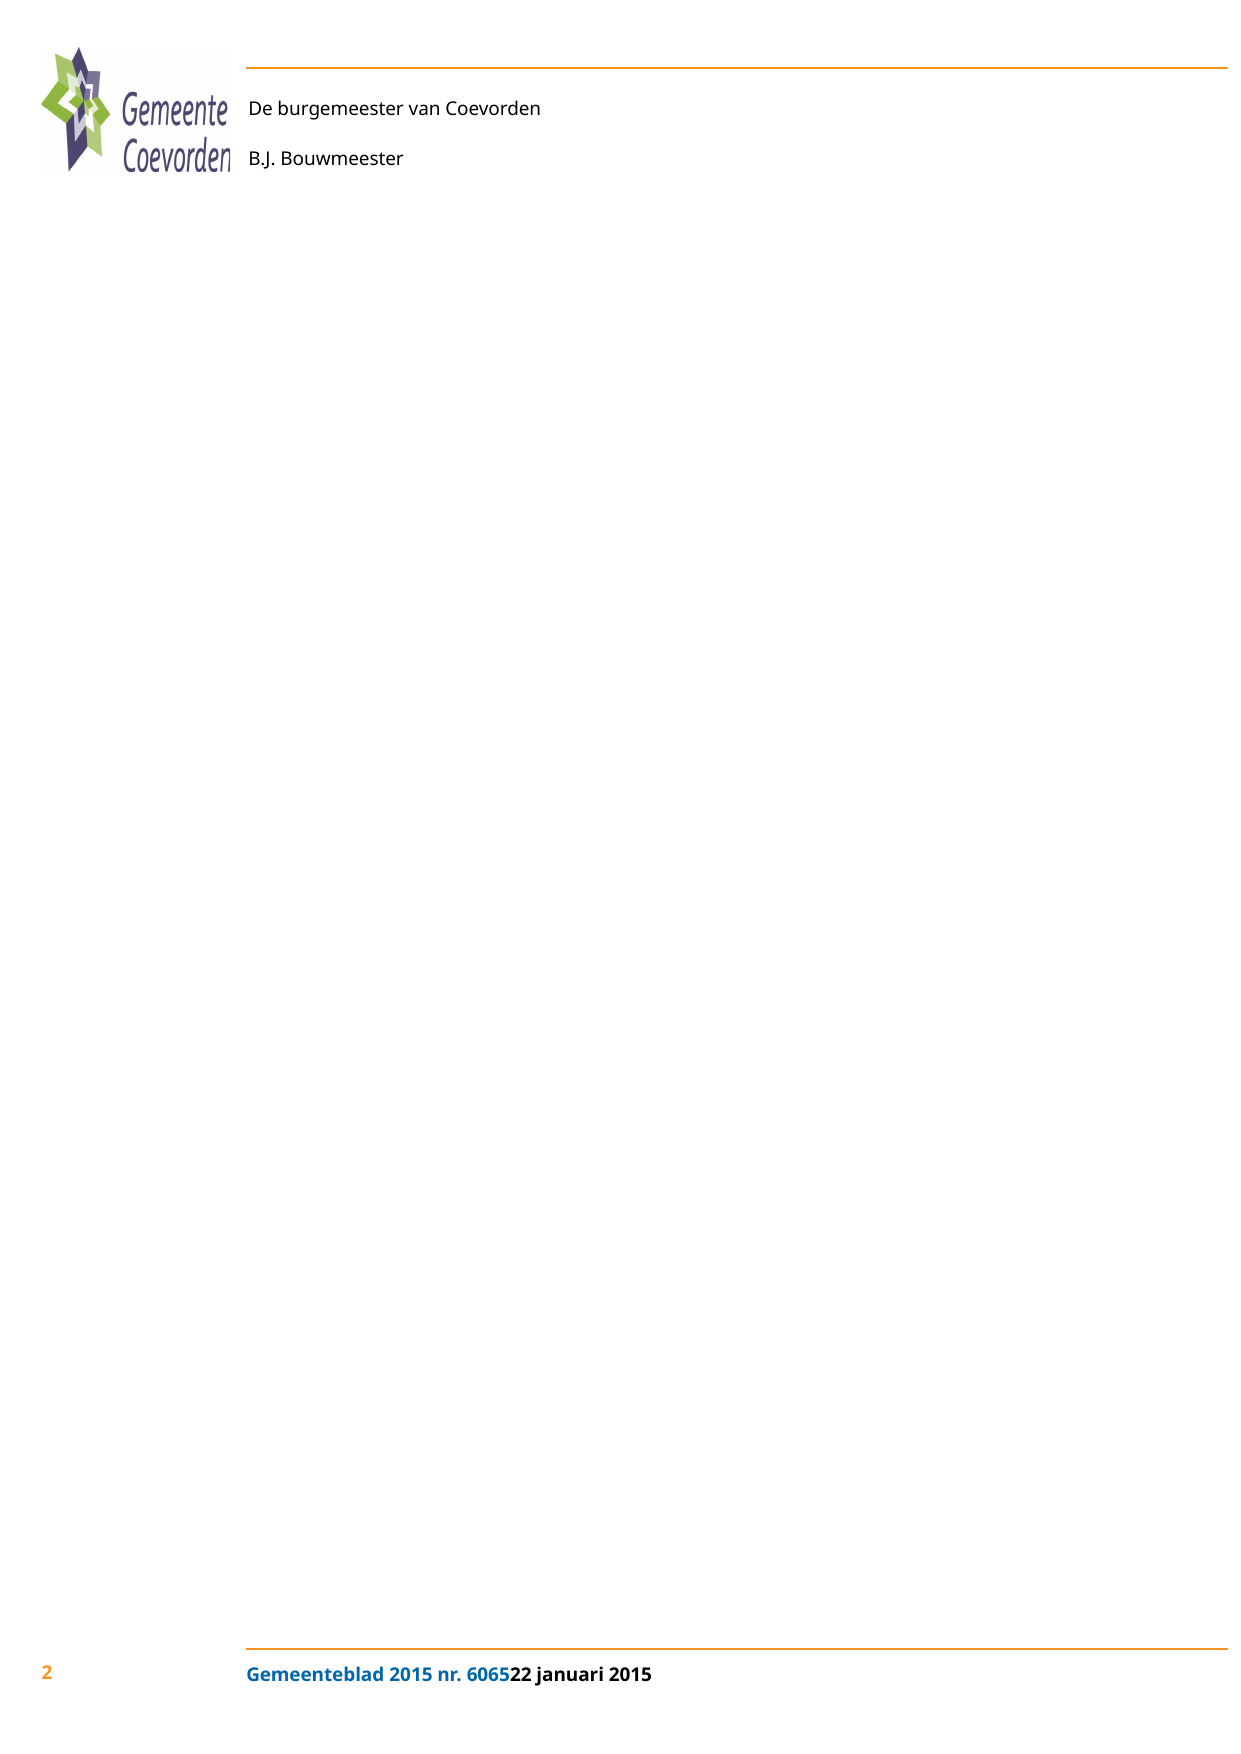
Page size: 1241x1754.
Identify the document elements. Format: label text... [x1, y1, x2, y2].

text De burgemeester van Coevorden [248, 95, 1152, 121]
picture [41, 47, 231, 172]
text B.J. Bouwmeester [248, 145, 1152, 171]
